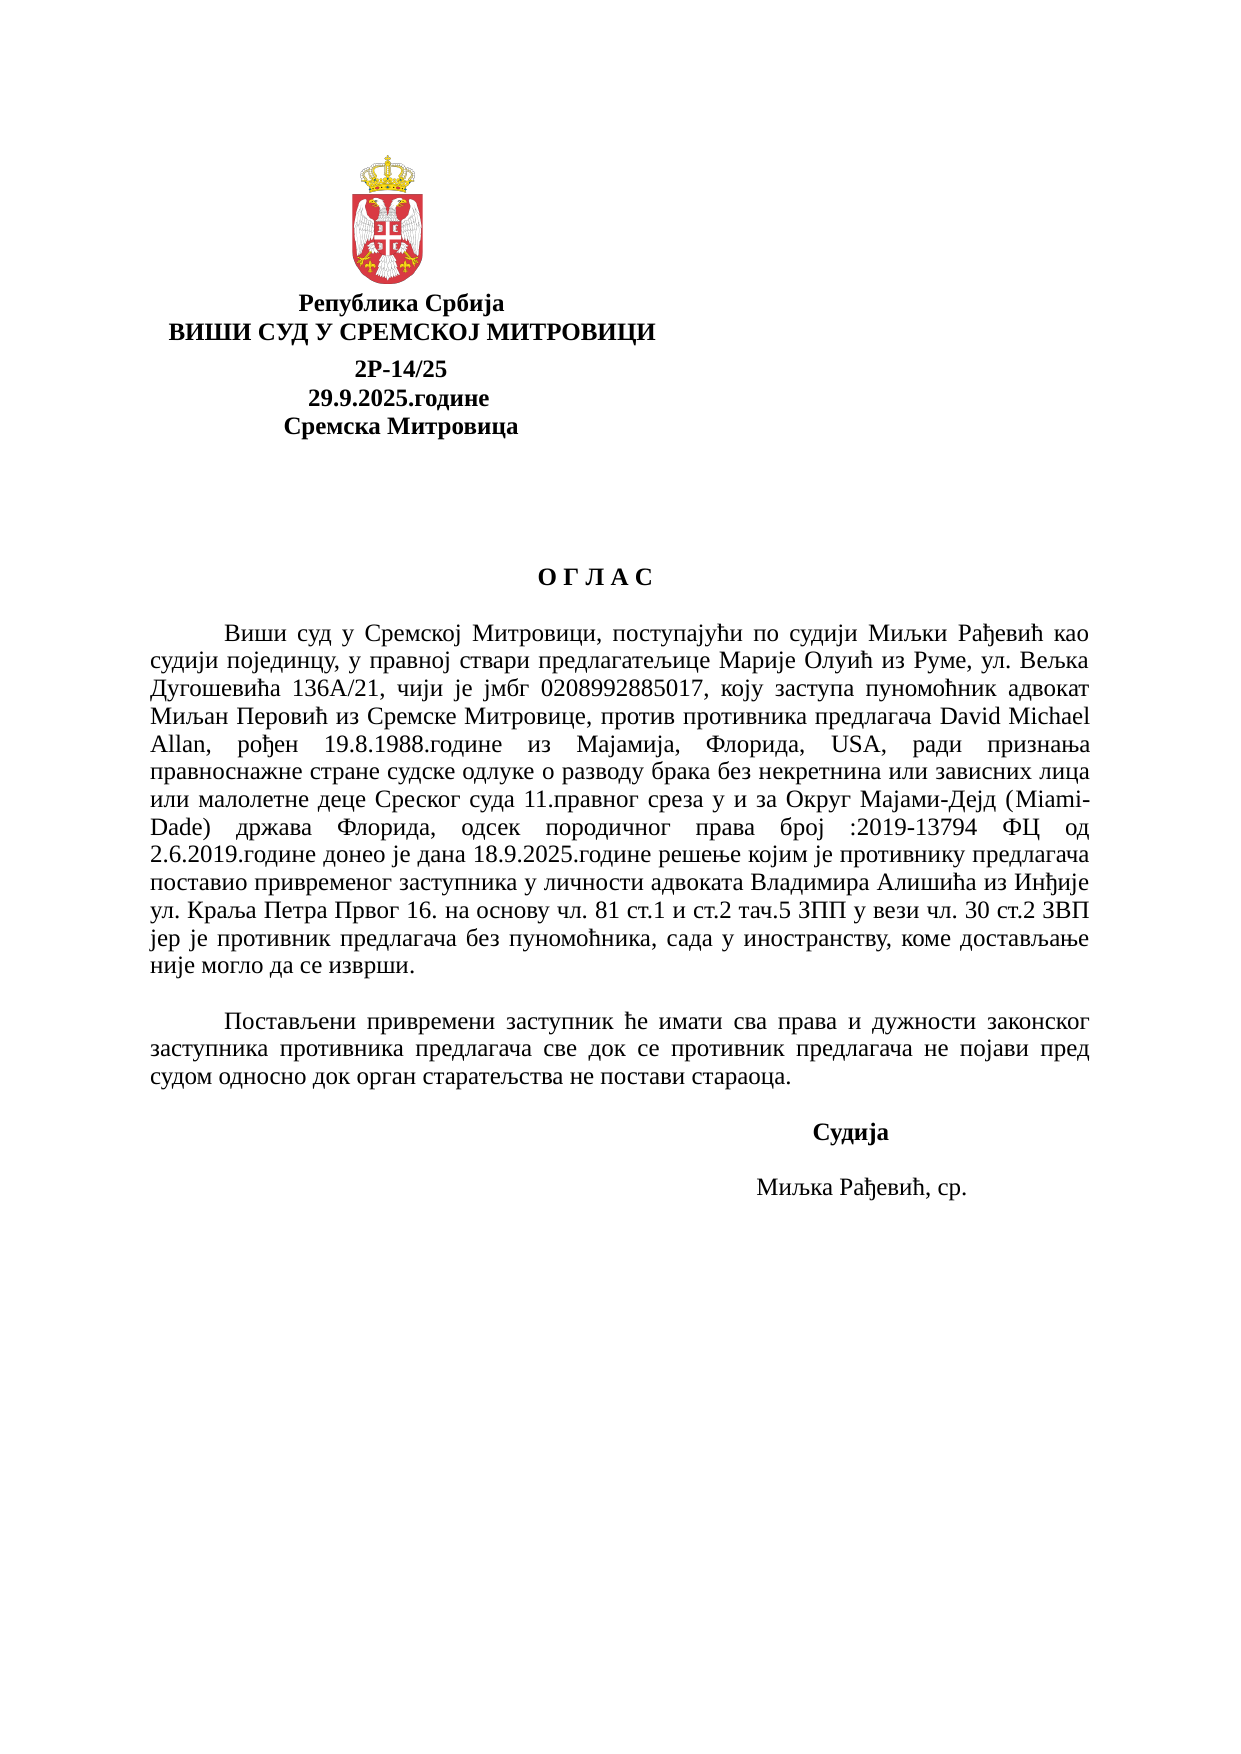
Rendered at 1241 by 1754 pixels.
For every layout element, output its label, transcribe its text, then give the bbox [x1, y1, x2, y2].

text Судија [150, 1118, 1090, 1145]
text Постављени привремени заступник ће имати сва права и дужности законског заступника противника предлагача све док се противник предлагача не појави пред судом односно док орган старатељства не постави стараоца. [150, 1007, 1090, 1090]
picture [352, 155, 423, 284]
text Миљка Рађевић, ср. [150, 1173, 1090, 1201]
text О Г Л А С [150, 563, 1090, 591]
text Виши суд у Сремској Митровици, поступајући по судији Миљки Рађевић као судији појединцу, у правној ствари предлагатељице Марије Олуић из Руме, ул. Вељка Дугошевића 136А/21, чији је јмбг 0208992885017, коју заступа пуномоћник адвокат Миљан Перовић из Сремске Митровице, против противника предлагача David Michael Allan, рођен 19.8.1988.године из Мајамија, Флорида, USA, ради признања правноснажне стране судске одлуке о разводу брака без некретнина или зависних лица или малолетне деце Среског суда 11.правног среза у и за Округ Мајами-Дејд (Miami-Dade) држава Флорида, одсек породичног права број :2019-13794 ФЦ од 2.6.2019.године донео је дана 18.9.2025.године решење којим је противнику предлагача поставио привременог заступника у личности адвоката Владимира Алишића из Инђије ул. Краља Петра Првог 16. на основу чл. 81 ст.1 и ст.2 тач.5 ЗПП у вези чл. 30 ст.2 ЗВП јер је противник предлагача без пуномоћника, сада у иностранству, коме достављање није могло да се изврши. [150, 619, 1090, 979]
